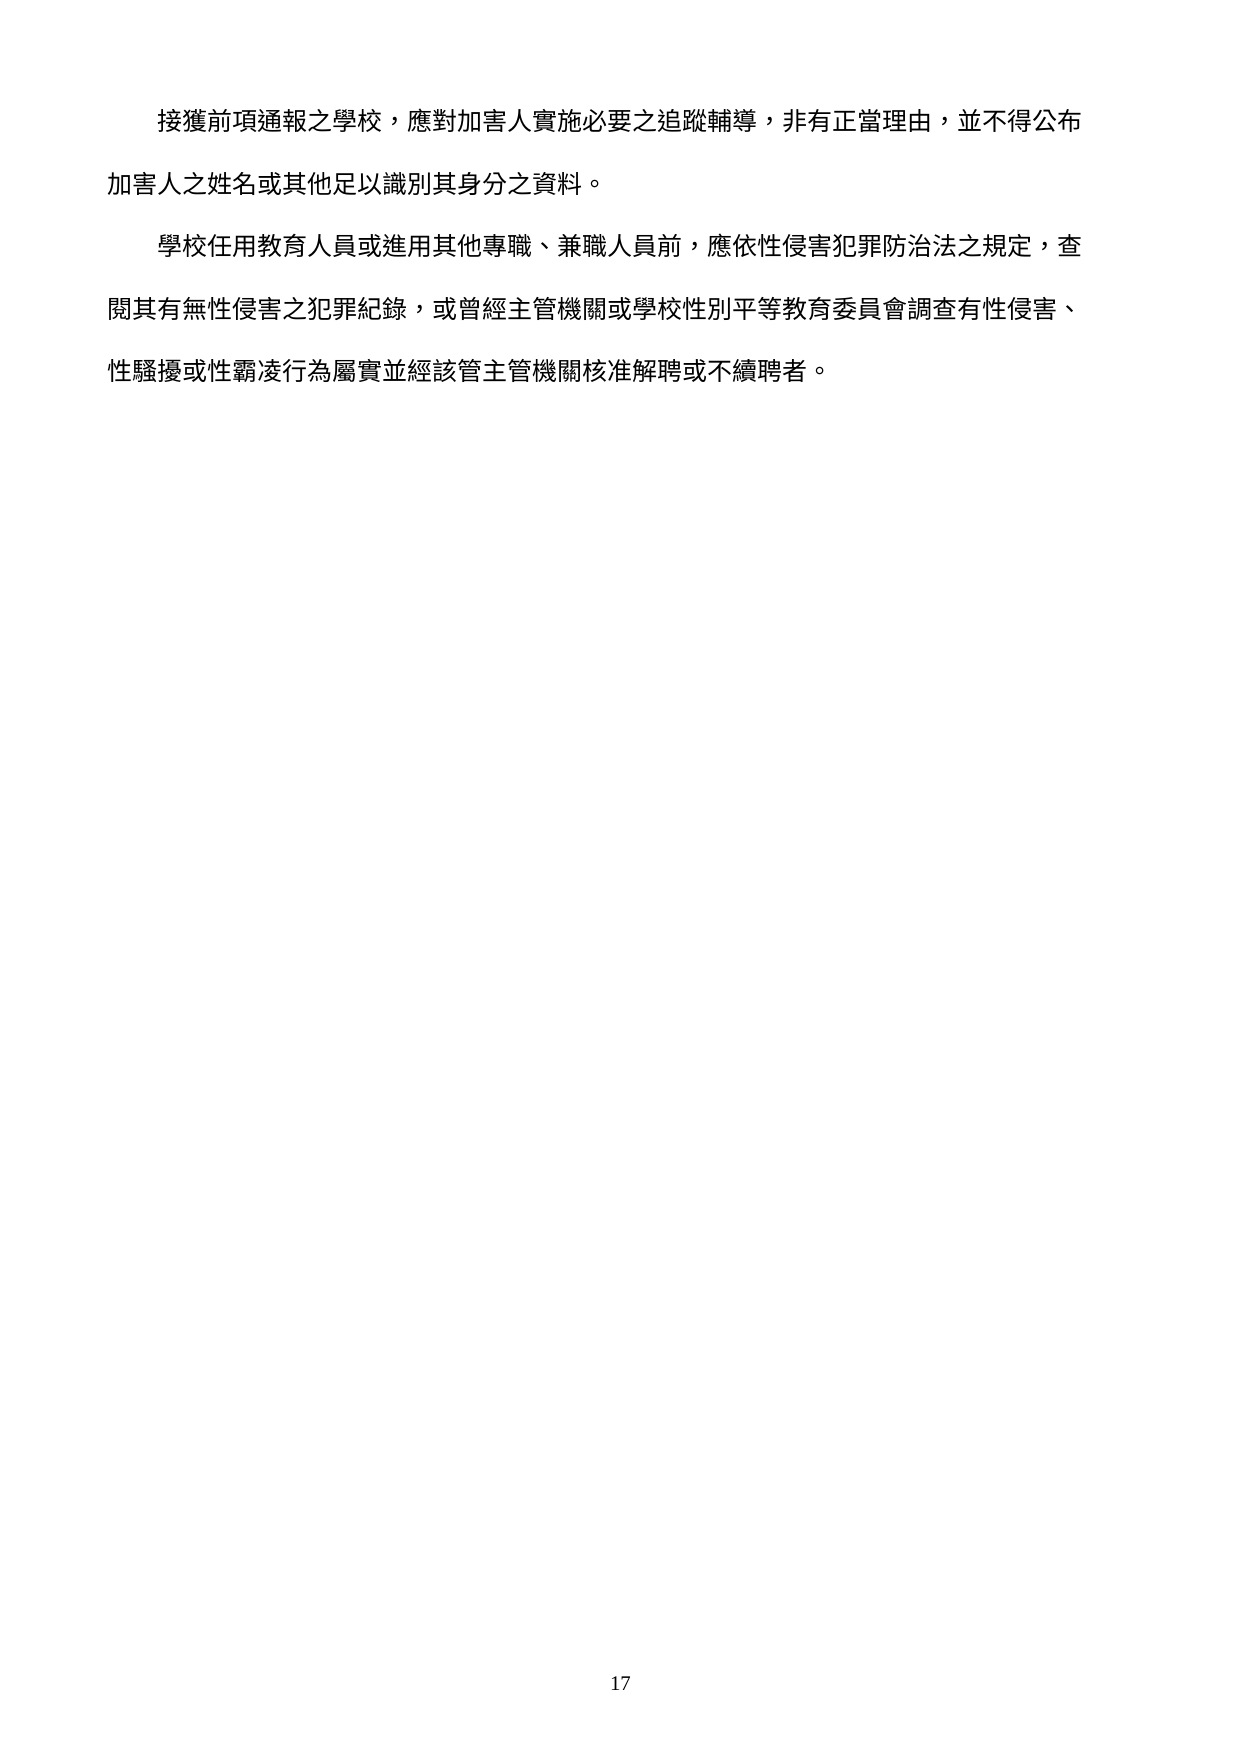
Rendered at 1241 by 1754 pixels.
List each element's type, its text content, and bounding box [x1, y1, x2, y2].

text 性騷擾或性霸凌行為屬實並經該管主管機關核准解聘或不續聘者。 [83, 328, 1157, 391]
text 加害人之姓名或其他足以識別其身分之資料。 [83, 141, 1157, 203]
text 閱其有無性侵害之犯罪紀錄，或曾經主管機關或學校性別平等教育委員會調查有性侵害、 [83, 266, 1157, 328]
text 接獲前項通報之學校，應對加害人實施必要之追蹤輔導，非有正當理由，並不得公布 [83, 78, 1157, 141]
text 學校任用教育人員或進用其他專職、兼職人員前，應依性侵害犯罪防治法之規定，查 [83, 203, 1157, 266]
